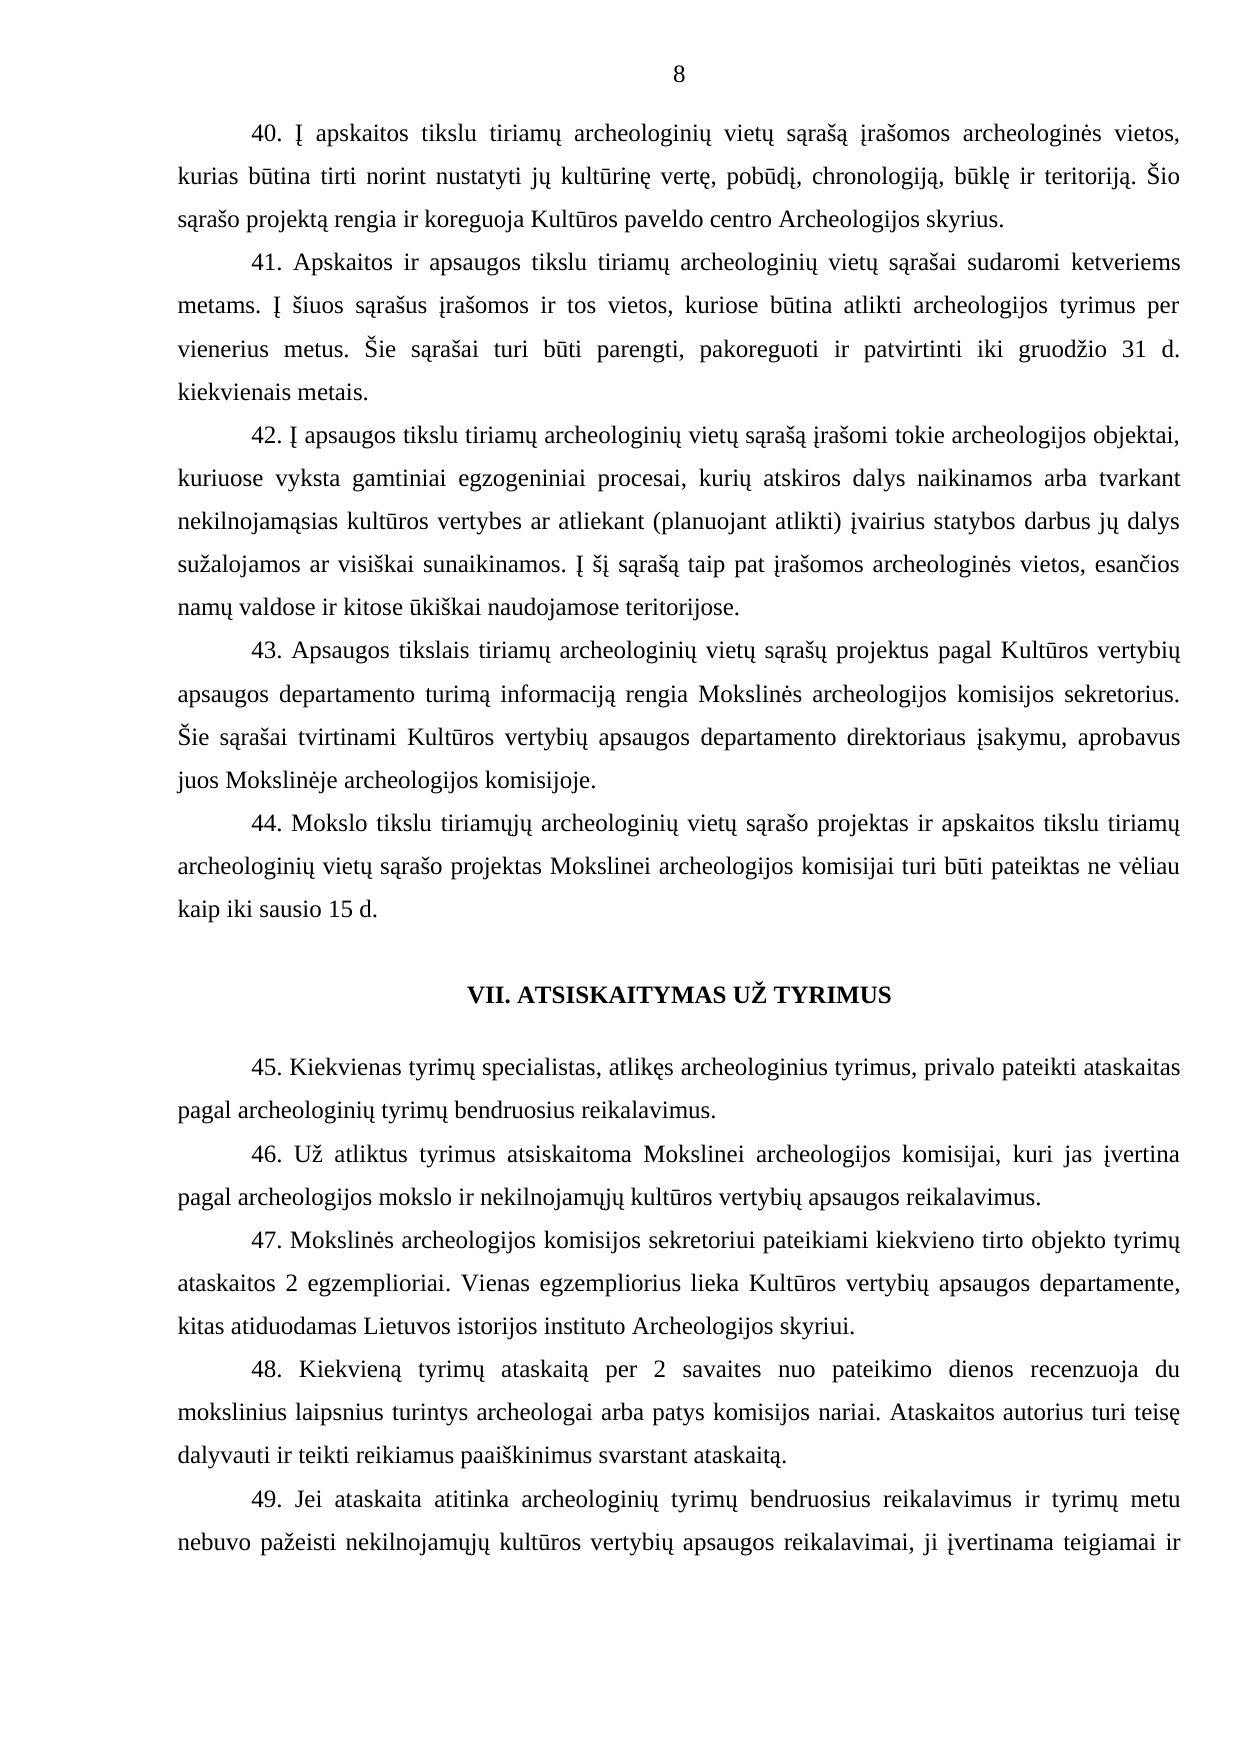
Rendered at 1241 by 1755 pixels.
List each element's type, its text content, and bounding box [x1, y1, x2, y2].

text 49. Jei ataskaita atitinka archeologinių tyrimų bendruosius reikalavimus ir tyrimų metu nebuvo pažeisti nekilnojamųjų kultūros vertybių apsaugos reikalavimai, ji įvertinama teigiamai ir [177, 1484, 1181, 1556]
text 47. Mokslinės archeologijos komisijos sekretoriui pateikiami kiekvieno tirto objekto tyrimų ataskaitos 2 egzemplioriai. Vienas egzempliorius lieka Kultūros vertybių apsaugos departamente, kitas atiduodamas Lietuvos istorijos instituto Archeologijos skyriui. [177, 1225, 1181, 1340]
text 45. Kiekvienas tyrimų specialistas, atlikęs archeologinius tyrimus, privalo pateikti ataskaitas pagal archeologinių tyrimų bendruosius reikalavimus. [177, 1052, 1181, 1124]
text 41. Apskaitos ir apsaugos tikslu tiriamų archeologinių vietų sąrašai sudaromi ketveriems metams. Į šiuos sąrašus įrašomos ir tos vietos, kuriose būtina atlikti archeologijos tyrimus per vienerius metus. Šie sąrašai turi būti parengti, pakoreguoti ir patvirtinti iki gruodžio 31 d. kiekvienais metais. [177, 247, 1181, 406]
text 46. Už atliktus tyrimus atsiskaitoma Mokslinei archeologijos komisijai, kuri jas įvertina pagal archeologijos mokslo ir nekilnojamųjų kultūros vertybių apsaugos reikalavimus. [177, 1139, 1181, 1211]
text 44. Mokslo tikslu tiriamųjų archeologinių vietų sąrašo projektas ir apskaitos tikslu tiriamų archeologinių vietų sąrašo projektas Mokslinei archeologijos komisijai turi būti pateiktas ne vėliau kaip iki sausio 15 d. [177, 808, 1181, 923]
text 40. Į apskaitos tikslu tiriamų archeologinių vietų sąrašą įrašomos archeologinės vietos, kurias būtina tirti norint nustatyti jų kultūrinę vertę, pobūdį, chronologiją, būklę ir teritoriją. Šio sąrašo projektą rengia ir koreguoja Kultūros paveldo centro Archeologijos skyrius. [177, 118, 1181, 233]
text 48. Kiekvieną tyrimų ataskaitą per 2 savaites nuo pateikimo dienos recenzuoja du mokslinius laipsnius turintys archeologai arba patys komisijos nariai. Ataskaitos autorius turi teisę dalyvauti ir teikti reikiamus paaiškinimus svarstant ataskaitą. [177, 1354, 1181, 1469]
text 42. Į apsaugos tikslu tiriamų archeologinių vietų sąrašą įrašomi tokie archeologijos objektai, kuriuose vyksta gamtiniai egzogeniniai procesai, kurių atskiros dalys naikinamos arba tvarkant nekilnojamąsias kultūros vertybes ar atliekant (planuojant atlikti) įvairius statybos darbus jų dalys sužalojamos ar visiškai sunaikinamos. Į šį sąrašą taip pat įrašomos archeologinės vietos, esančios namų valdose ir kitose ūkiškai naudojamose teritorijose. [177, 420, 1181, 621]
text 43. Apsaugos tikslais tiriamų archeologinių vietų sąrašų projektus pagal Kultūros vertybių apsaugos departamento turimą informaciją rengia Mokslinės archeologijos komisijos sekretorius. Šie sąrašai tvirtinami Kultūros vertybių apsaugos departamento direktoriaus įsakymu, aprobavus juos Mokslinėje archeologijos komisijoje. [177, 636, 1181, 794]
text VII. Atsiskaitymas uŽ tyrimus [177, 981, 1181, 1009]
